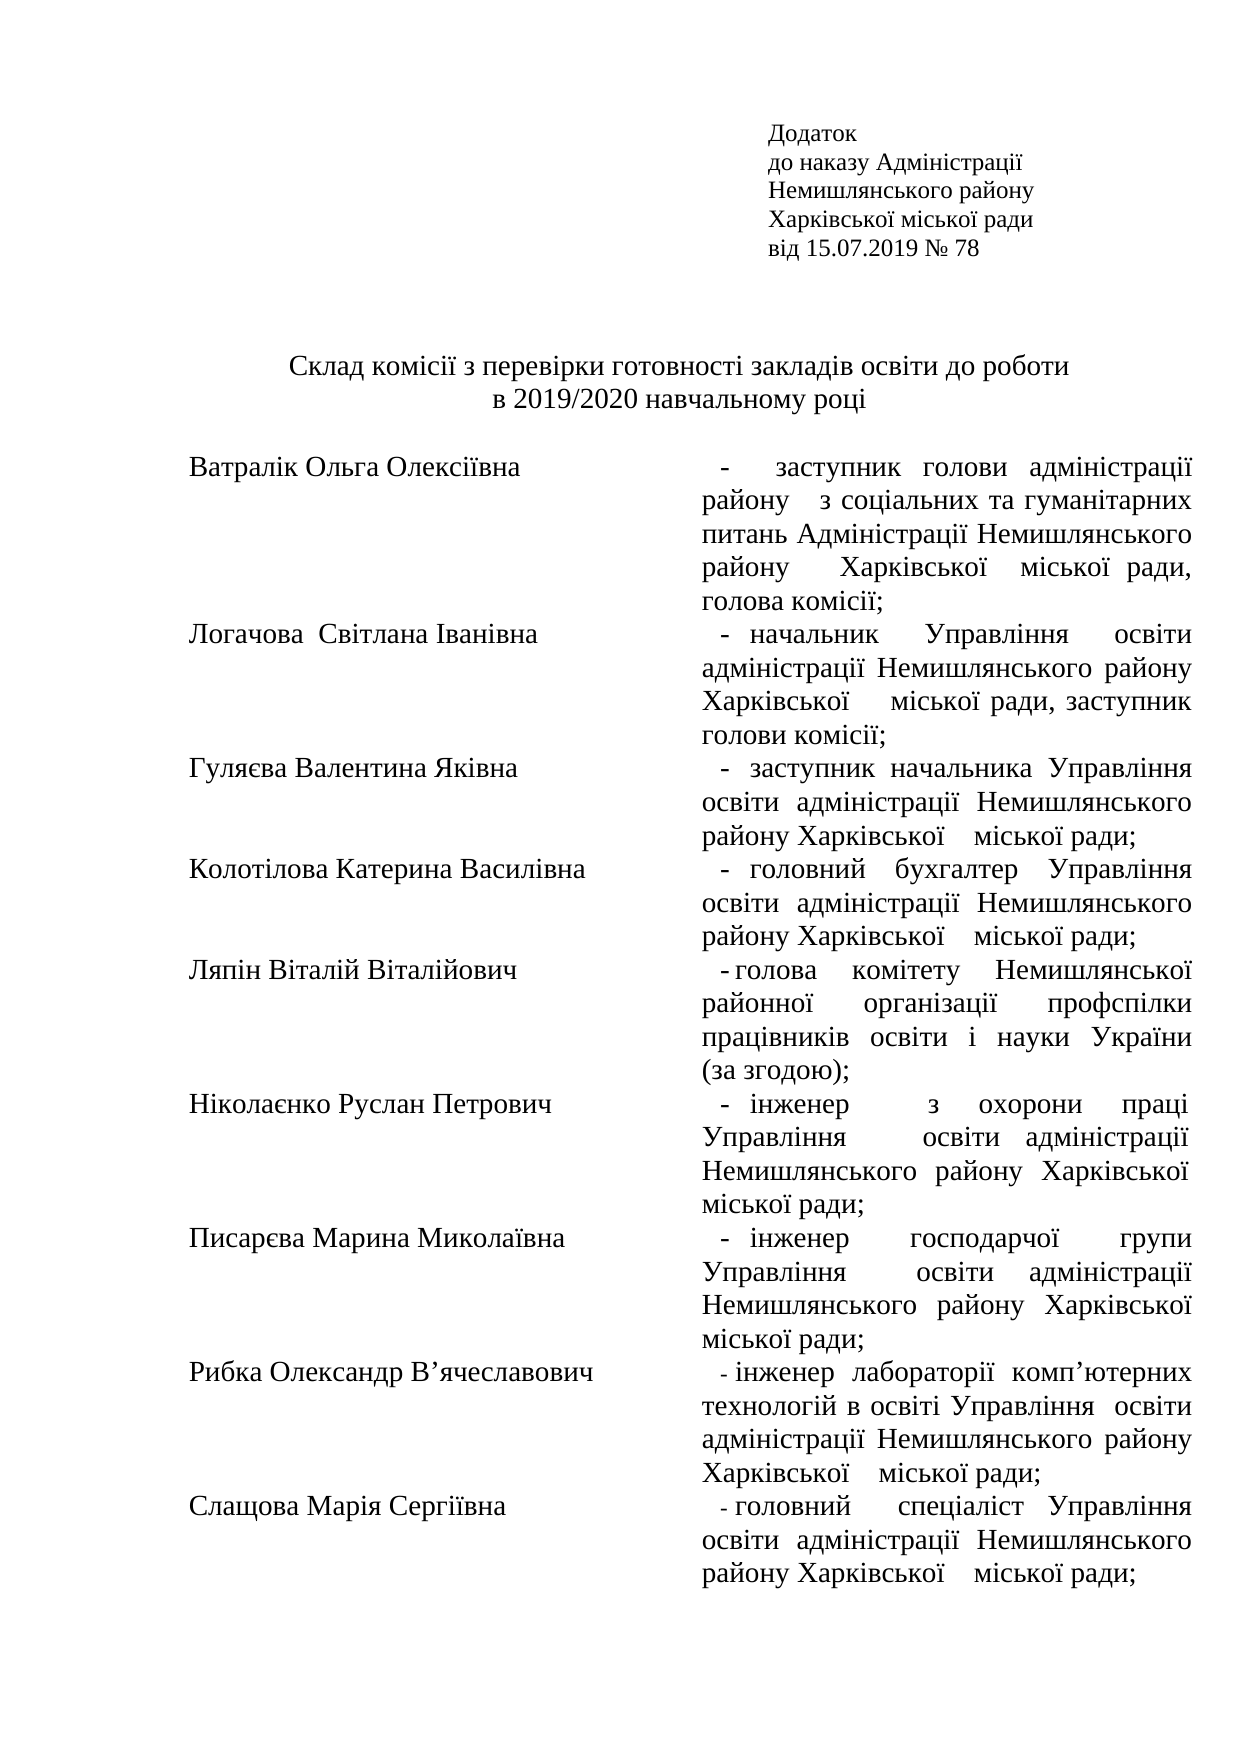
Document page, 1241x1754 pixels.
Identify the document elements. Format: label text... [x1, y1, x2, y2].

text в 2019/2020 навчальному році [177, 382, 1181, 415]
table_cell Писарєва Марина Миколаївна [177, 1220, 690, 1354]
text Додаток [768, 118, 1181, 147]
table_cell головний спеціаліст Управління освіти адміністрації Немишлянського району Харківської міської ради; [690, 1489, 1204, 1589]
text до наказу Адміністрації Немишлянського району [768, 147, 1181, 204]
table_cell Логачова Світлана Іванівна [177, 616, 690, 751]
table_cell заступник начальника Управління освіти адміністрації Немишлянського району Харківської міської ради; [690, 751, 1204, 851]
table_cell інженер господарчої групи Управління освіти адміністрації Немишлянського району Харківської міської ради; [690, 1220, 1204, 1354]
table_cell Ляпін Віталій Віталійович [177, 952, 690, 1086]
table_cell Ніколаєнко Руслан Петрович [177, 1086, 690, 1220]
text Склад комісії з перевірки готовності закладів освіти до роботи [177, 348, 1181, 382]
table_cell Гуляєва Валентина Яківна [177, 751, 690, 851]
table_cell інженер лабораторії комп’ютерних технологій в освіті Управління освіти адміністрації Немишлянського району Харківської міської ради; [690, 1354, 1204, 1488]
table_cell Рибка Олександр В’ячеславович [177, 1354, 690, 1488]
table_cell інженер з охорони праці Управління освіти адміністрації Немишлянського району Харківської міської ради; [690, 1086, 1204, 1220]
table_cell Слащова Марія Сергіївна [177, 1489, 690, 1589]
table_cell голова комітету Немишлянської районної організації профспілки працівників освіти і науки України (за згодою); [690, 952, 1204, 1086]
text від 15.07.2019 № 78 [768, 233, 1181, 262]
table_header заступник голови адміністрації району з соціальних та гуманітарних питань Адміністрації Немишлянського району Харківської міської ради, голова комісії; [690, 449, 1204, 616]
table_cell головний бухгалтер Управління освіти адміністрації Немишлянського району Харківської міської ради; [690, 851, 1204, 952]
table_header Ватралік Ольга Олексіївна [177, 449, 690, 616]
table_cell начальник Управління освіти адміністрації Немишлянського району Харківської міської ради, заступник голови комісії; [690, 616, 1204, 751]
text Харківської міської ради [768, 204, 1181, 233]
table_cell Колотілова Катерина Василівна [177, 851, 690, 952]
